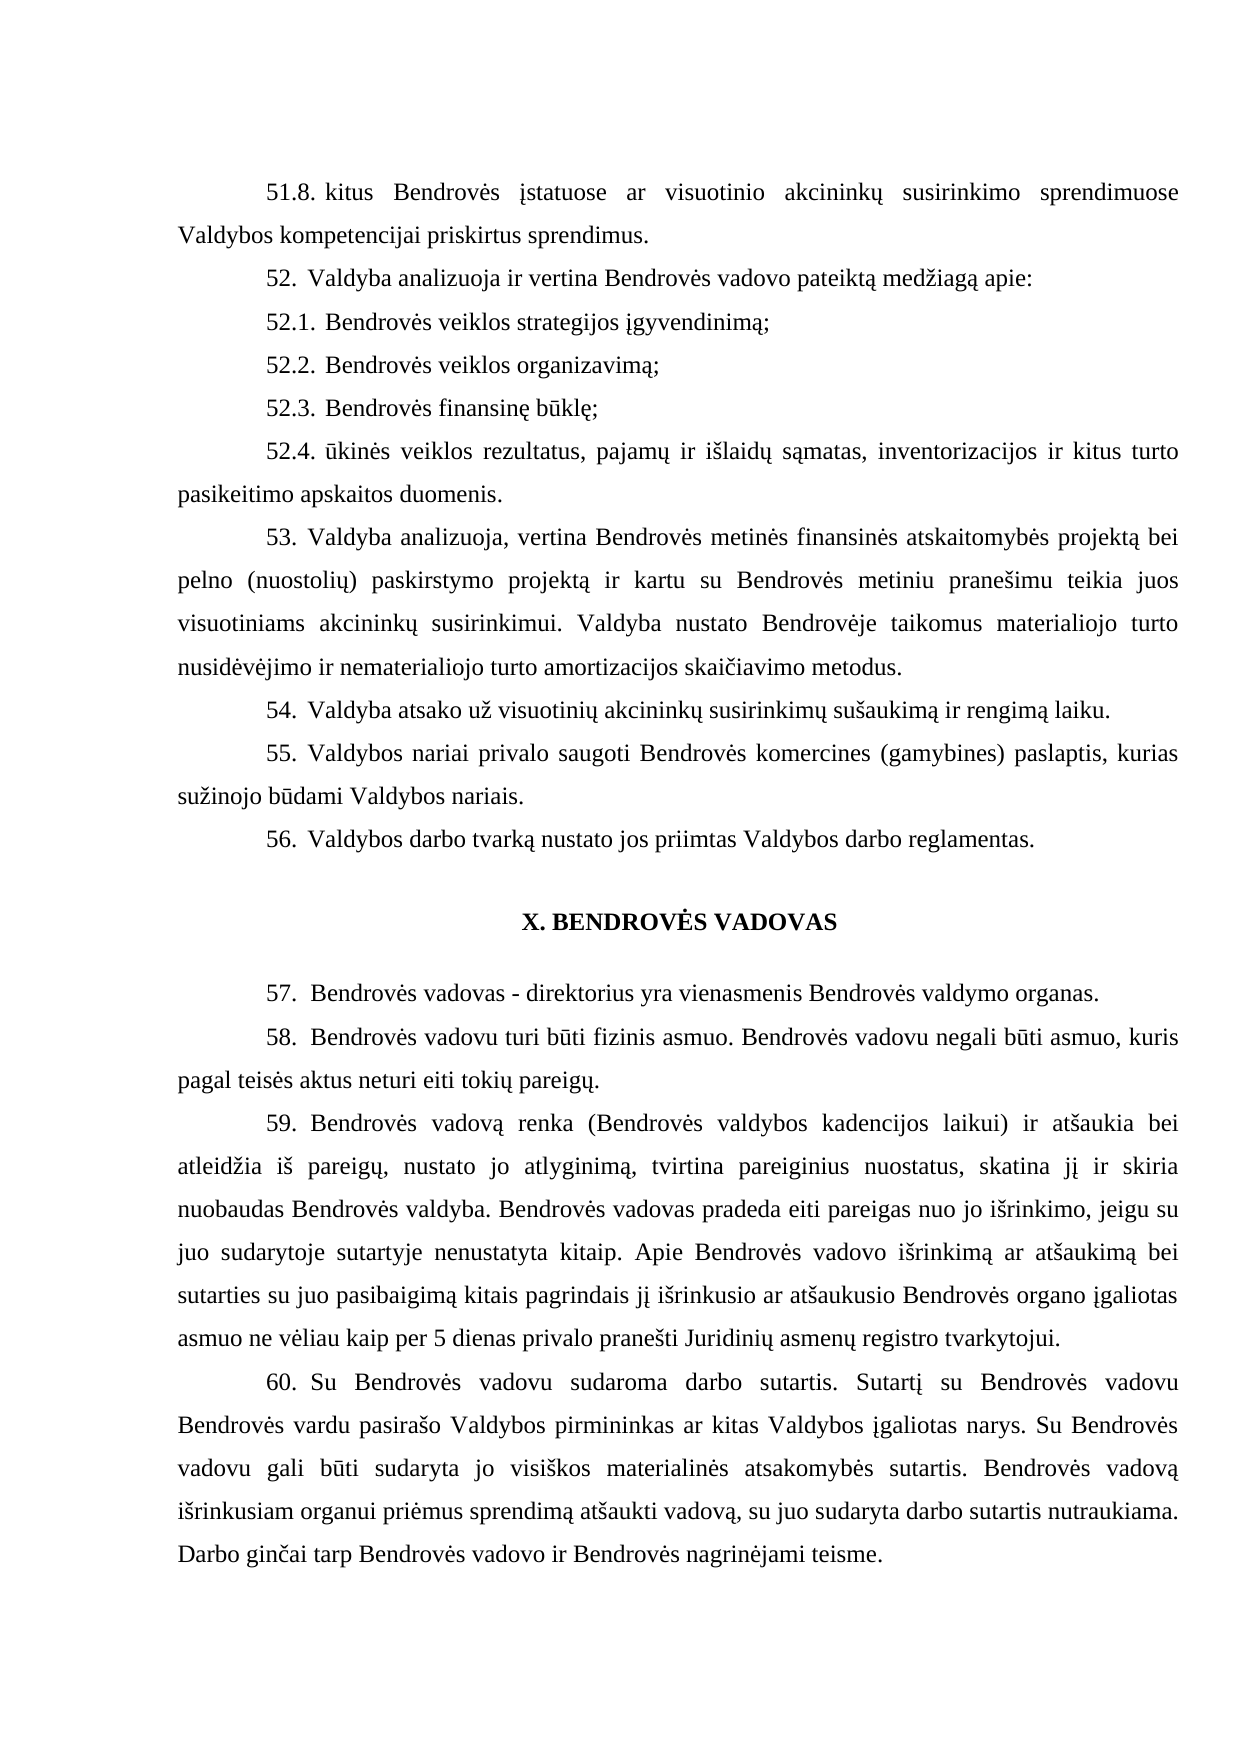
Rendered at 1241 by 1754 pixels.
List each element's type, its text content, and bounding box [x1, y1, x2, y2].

text 51.8. kitus Bendrovės įstatuose ar visuotinio akcininkų susirinkimo sprendimuose Valdybos kompetencijai priskirtus sprendimus. [177, 177, 1179, 249]
text 52. Valdyba analizuoja ir vertina Bendrovės vadovo pateiktą medžiagą apie: [177, 263, 1181, 292]
text 56. Valdybos darbo tvarką nustato jos priimtas Valdybos darbo reglamentas. [177, 824, 1181, 853]
text 52.4. ūkinės veiklos rezultatus, pajamų ir išlaidų sąmatas, inventorizacijos ir kitus turto pasikeitimo apskaitos duomenis. [177, 436, 1179, 508]
text 59. Bendrovės vadovą renka (Bendrovės valdybos kadencijos laikui) ir atšaukia bei atleidžia iš pareigų, nustato jo atlyginimą, tvirtina pareiginius nuostatus, skatina jį ir skiria nuobaudas Bendrovės valdyba. Bendrovės vadovas pradeda eiti pareigas nuo jo išrinkimo, jeigu su juo sudarytoje sutartyje nenustatyta kitaip. Apie Bendrovės vadovo išrinkimą ar atšaukimą bei sutarties su juo pasibaigimą kitais pagrindais jį išrinkusio ar atšaukusio Bendrovės organo įgaliotas asmuo ne vėliau kaip per 5 dienas privalo pranešti Juridinių asmenų registro tvarkytojui. [177, 1108, 1179, 1352]
text 55. Valdybos nariai privalo saugoti Bendrovės komercines (gamybines) paslaptis, kurias sužinojo būdami Valdybos nariais. [177, 738, 1179, 810]
text 52.2. Bendrovės veiklos organizavimą; [177, 350, 1181, 378]
text 53. Valdyba analizuoja, vertina Bendrovės metinės finansinės atskaitomybės projektą bei pelno (nuostolių) paskirstymo projektą ir kartu su Bendrovės metiniu pranešimu teikia juos visuotiniams akcininkų susirinkimui. Valdyba nustato Bendrovėje taikomus materialiojo turto nusidėvėjimo ir nematerialiojo turto amortizacijos skaičiavimo metodus. [177, 522, 1179, 680]
text 58. Bendrovės vadovu turi būti fizinis asmuo. Bendrovės vadovu negali būti asmuo, kuris pagal teisės aktus neturi eiti tokių pareigų. [177, 1022, 1179, 1093]
text 60. Su Bendrovės vadovu sudaroma darbo sutartis. Sutartį su Bendrovės vadovu Bendrovės vardu pasirašo Valdybos pirmininkas ar kitas Valdybos įgaliotas narys. Su Bendrovės vadovu gali būti sudaryta jo visiškos materialinės atsakomybės sutartis. Bendrovės vadovą išrinkusiam organui priėmus sprendimą atšaukti vadovą, su juo sudaryta darbo sutartis nutraukiama. Darbo ginčai tarp Bendrovės vadovo ir Bendrovės nagrinėjami teisme. [177, 1367, 1179, 1568]
text 52.3. Bendrovės finansinę būklę; [177, 393, 1181, 422]
text 54. Valdyba atsako už visuotinių akcininkų susirinkimų sušaukimą ir rengimą laiku. [177, 695, 1181, 723]
text X. BENDROVĖS VADOVAS [177, 910, 1181, 935]
text 57. Bendrovės vadovas - direktorius yra vienasmenis Bendrovės valdymo organas. [177, 978, 1181, 1007]
text 52.1. Bendrovės veiklos strategijos įgyvendinimą; [177, 307, 1181, 335]
